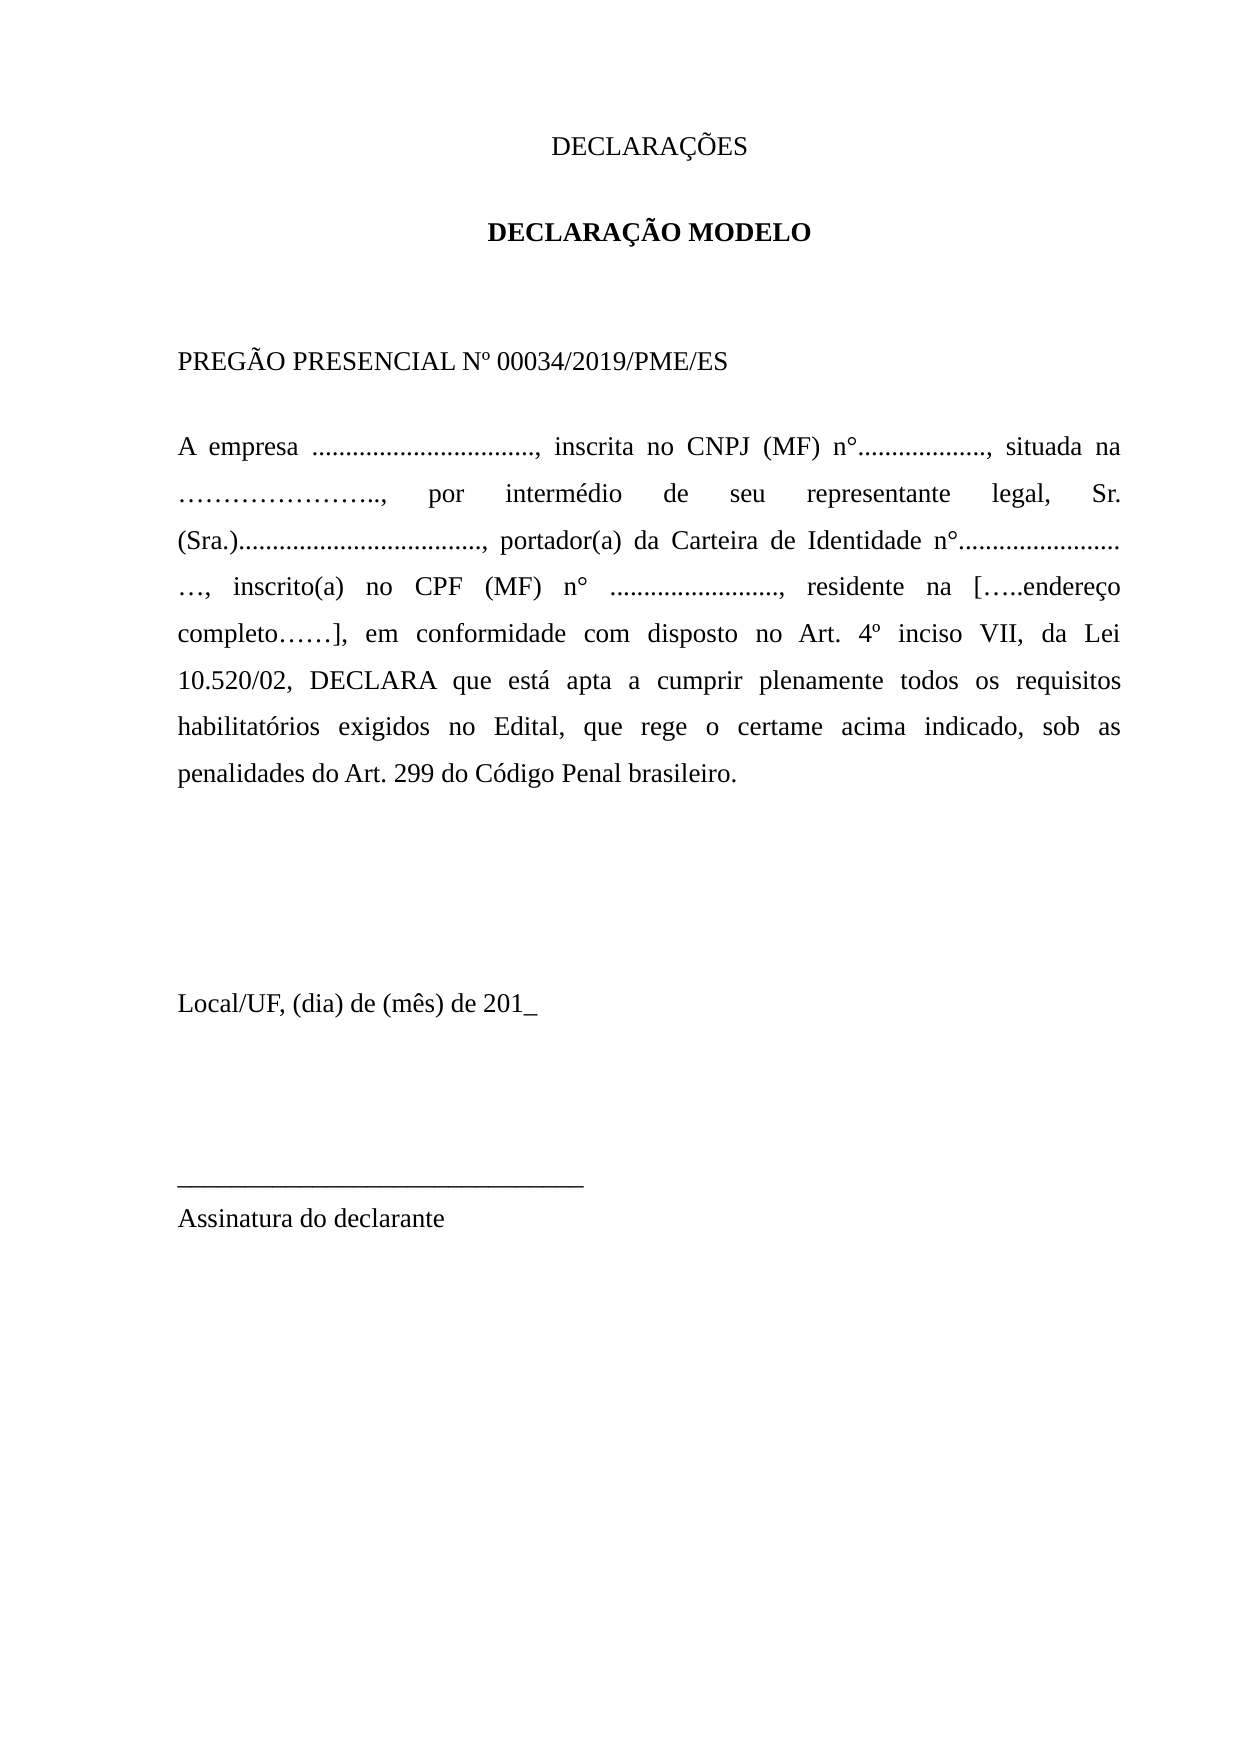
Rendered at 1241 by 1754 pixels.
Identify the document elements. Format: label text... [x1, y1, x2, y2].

text A empresa ................................., inscrita no CNPJ (MF) n°..................., situada na ………………….., por intermédio de seu representante legal, Sr. (Sra.)...................................., portador(a) da Carteira de Identidade n°........................…, inscrito(a) no CPF (MF) n° ........................., residente na […..endereço completo……], em conformidade com disposto no Art. 4º inciso VII, da Lei 10.520/02, DECLARA que está apta a cumprir plenamente todos os requisitos habilitatórios exigidos no Edital, que rege o certame acima indicado, sob as penalidades do Art. 299 do Código Penal brasileiro. [177, 430, 1122, 788]
text PREGÃO PRESENCIAL Nº 00034/2019/PME/ES [177, 344, 1122, 376]
text DECLARAÇÃO MODELO [177, 216, 1122, 247]
text Local/UF, (dia) de (mês) de 201_ [177, 987, 1122, 1018]
text DECLARAÇÕES [177, 130, 1122, 161]
text Assinatura do declarante [177, 1202, 1122, 1233]
text ______________________________ [177, 1159, 1122, 1190]
